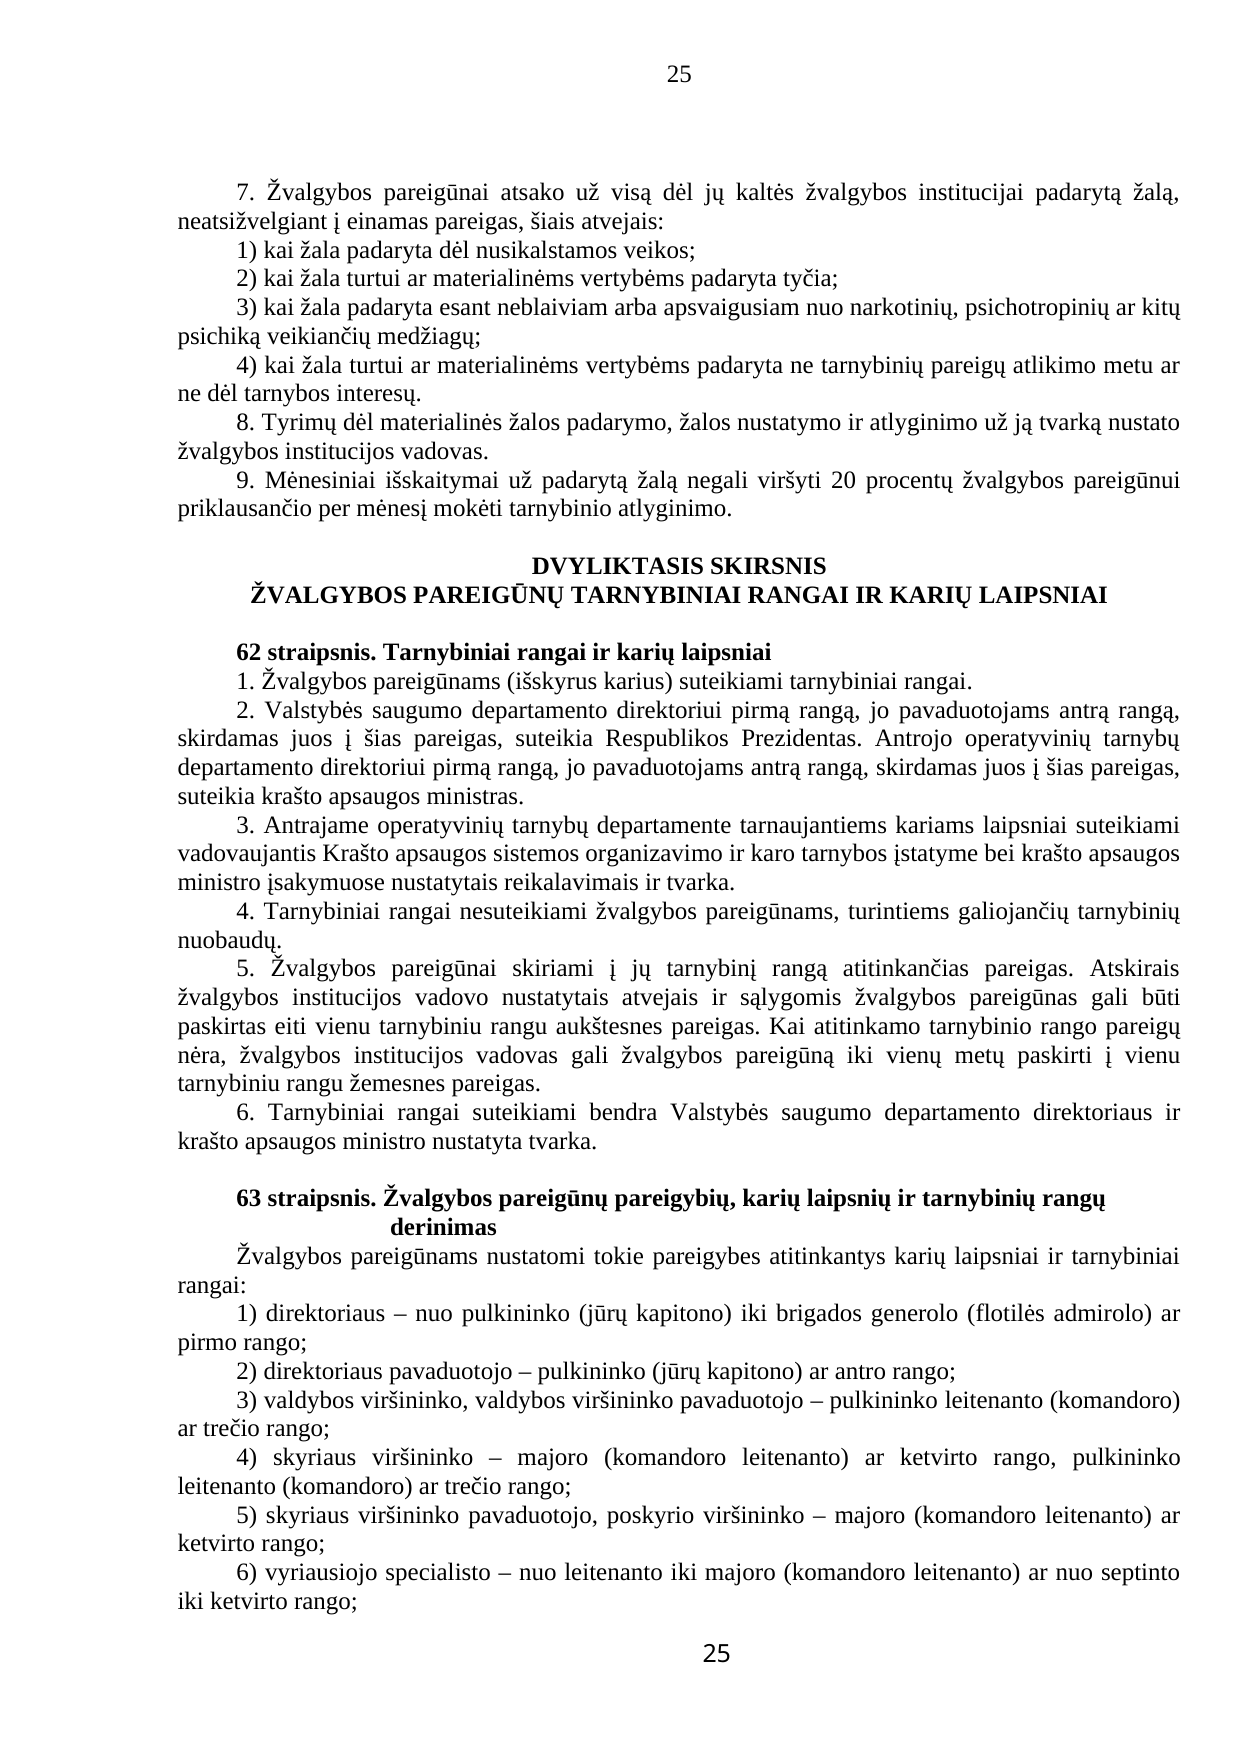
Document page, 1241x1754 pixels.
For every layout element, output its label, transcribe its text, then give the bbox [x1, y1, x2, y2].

text ŽVALGYBOS PAREIGŪNŲ TARNYBINIAI RANGAI IR KARIŲ LAIPSNIAI [177, 580, 1181, 608]
text 63 straipsnis. Žvalgybos pareigūnų pareigybių, karių laipsnių ir tarnybinių rangų derinimas [236, 1183, 1181, 1241]
text 6) vyriausiojo specialisto – nuo leitenanto iki majoro (komandoro leitenanto) ar nuo septinto iki ketvirto rango; [177, 1557, 1181, 1615]
text 1. Žvalgybos pareigūnams (išskyrus karius) suteikiami tarnybiniai rangai. [177, 666, 1181, 695]
text 4) kai žala turtui ar materialinėms vertybėms padaryta ne tarnybinių pareigų atlikimo metu ar ne dėl tarnybos interesų. [177, 350, 1181, 407]
text 62 straipsnis. Tarnybiniai rangai ir karių laipsniai [177, 637, 1181, 666]
text 6. Tarnybiniai rangai suteikiami bendra Valstybės saugumo departamento direktoriaus ir krašto apsaugos ministro nustatyta tvarka. [177, 1097, 1181, 1155]
text 1) kai žala padaryta dėl nusikalstamos veikos; [177, 235, 1181, 263]
text 9. Mėnesiniai išskaitymai už padarytą žalą negali viršyti 20 procentų žvalgybos pareigūnui priklausančio per mėnesį mokėti tarnybinio atlyginimo. [177, 465, 1181, 522]
text 8. Tyrimų dėl materialinės žalos padarymo, žalos nustatymo ir atlyginimo už ją tvarką nustato žvalgybos institucijos vadovas. [177, 407, 1181, 465]
text 2) kai žala turtui ar materialinėms vertybėms padaryta tyčia; [177, 263, 1181, 292]
text 5) skyriaus viršininko pavaduotojo, poskyrio viršininko – majoro (komandoro leitenanto) ar ketvirto rango; [177, 1500, 1181, 1557]
text DVYLIKTASIS SKIRSNIS [177, 551, 1181, 580]
text 3. Antrajame operatyvinių tarnybų departamente tarnaujantiems kariams laipsniai suteikiami vadovaujantis Krašto apsaugos sistemos organizavimo ir karo tarnybos įstatyme bei krašto apsaugos ministro įsakymuose nustatytais reikalavimais ir tvarka. [177, 810, 1181, 896]
text Žvalgybos pareigūnams nustatomi tokie pareigybes atitinkantys karių laipsniai ir tarnybiniai rangai: [177, 1241, 1181, 1298]
text 2. Valstybės saugumo departamento direktoriui pirmą rangą, jo pavaduotojams antrą rangą, skirdamas juos į šias pareigas, suteikia Respublikos Prezidentas. Antrojo operatyvinių tarnybų departamento direktoriui pirmą rangą, jo pavaduotojams antrą rangą, skirdamas juos į šias pareigas, suteikia krašto apsaugos ministras. [177, 695, 1181, 810]
text 4. Tarnybiniai rangai nesuteikiami žvalgybos pareigūnams, turintiems galiojančių tarnybinių nuobaudų. [177, 896, 1181, 953]
text 4) skyriaus viršininko – majoro (komandoro leitenanto) ar ketvirto rango, pulkininko leitenanto (komandoro) ar trečio rango; [177, 1442, 1181, 1500]
text 5. Žvalgybos pareigūnai skiriami į jų tarnybinį rangą atitinkančias pareigas. Atskirais žvalgybos institucijos vadovo nustatytais atvejais ir sąlygomis žvalgybos pareigūnas gali būti paskirtas eiti vienu tarnybiniu rangu aukštesnes pareigas. Kai atitinkamo tarnybinio rango pareigų nėra, žvalgybos institucijos vadovas gali žvalgybos pareigūną iki vienų metų paskirti į vienu tarnybiniu rangu žemesnes pareigas. [177, 953, 1181, 1097]
text 2) direktoriaus pavaduotojo – pulkininko (jūrų kapitono) ar antro rango; [177, 1356, 1181, 1385]
text 3) kai žala padaryta esant neblaiviam arba apsvaigusiam nuo narkotinių, psichotropinių ar kitų psichiką veikiančių medžiagų; [177, 292, 1181, 350]
text 1) direktoriaus – nuo pulkininko (jūrų kapitono) iki brigados generolo (flotilės admirolo) ar pirmo rango; [177, 1298, 1181, 1356]
text 7. Žvalgybos pareigūnai atsako už visą dėl jų kaltės žvalgybos institucijai padarytą žalą, neatsižvelgiant į einamas pareigas, šiais atvejais: [177, 177, 1181, 235]
text 3) valdybos viršininko, valdybos viršininko pavaduotojo – pulkininko leitenanto (komandoro) ar trečio rango; [177, 1385, 1181, 1442]
